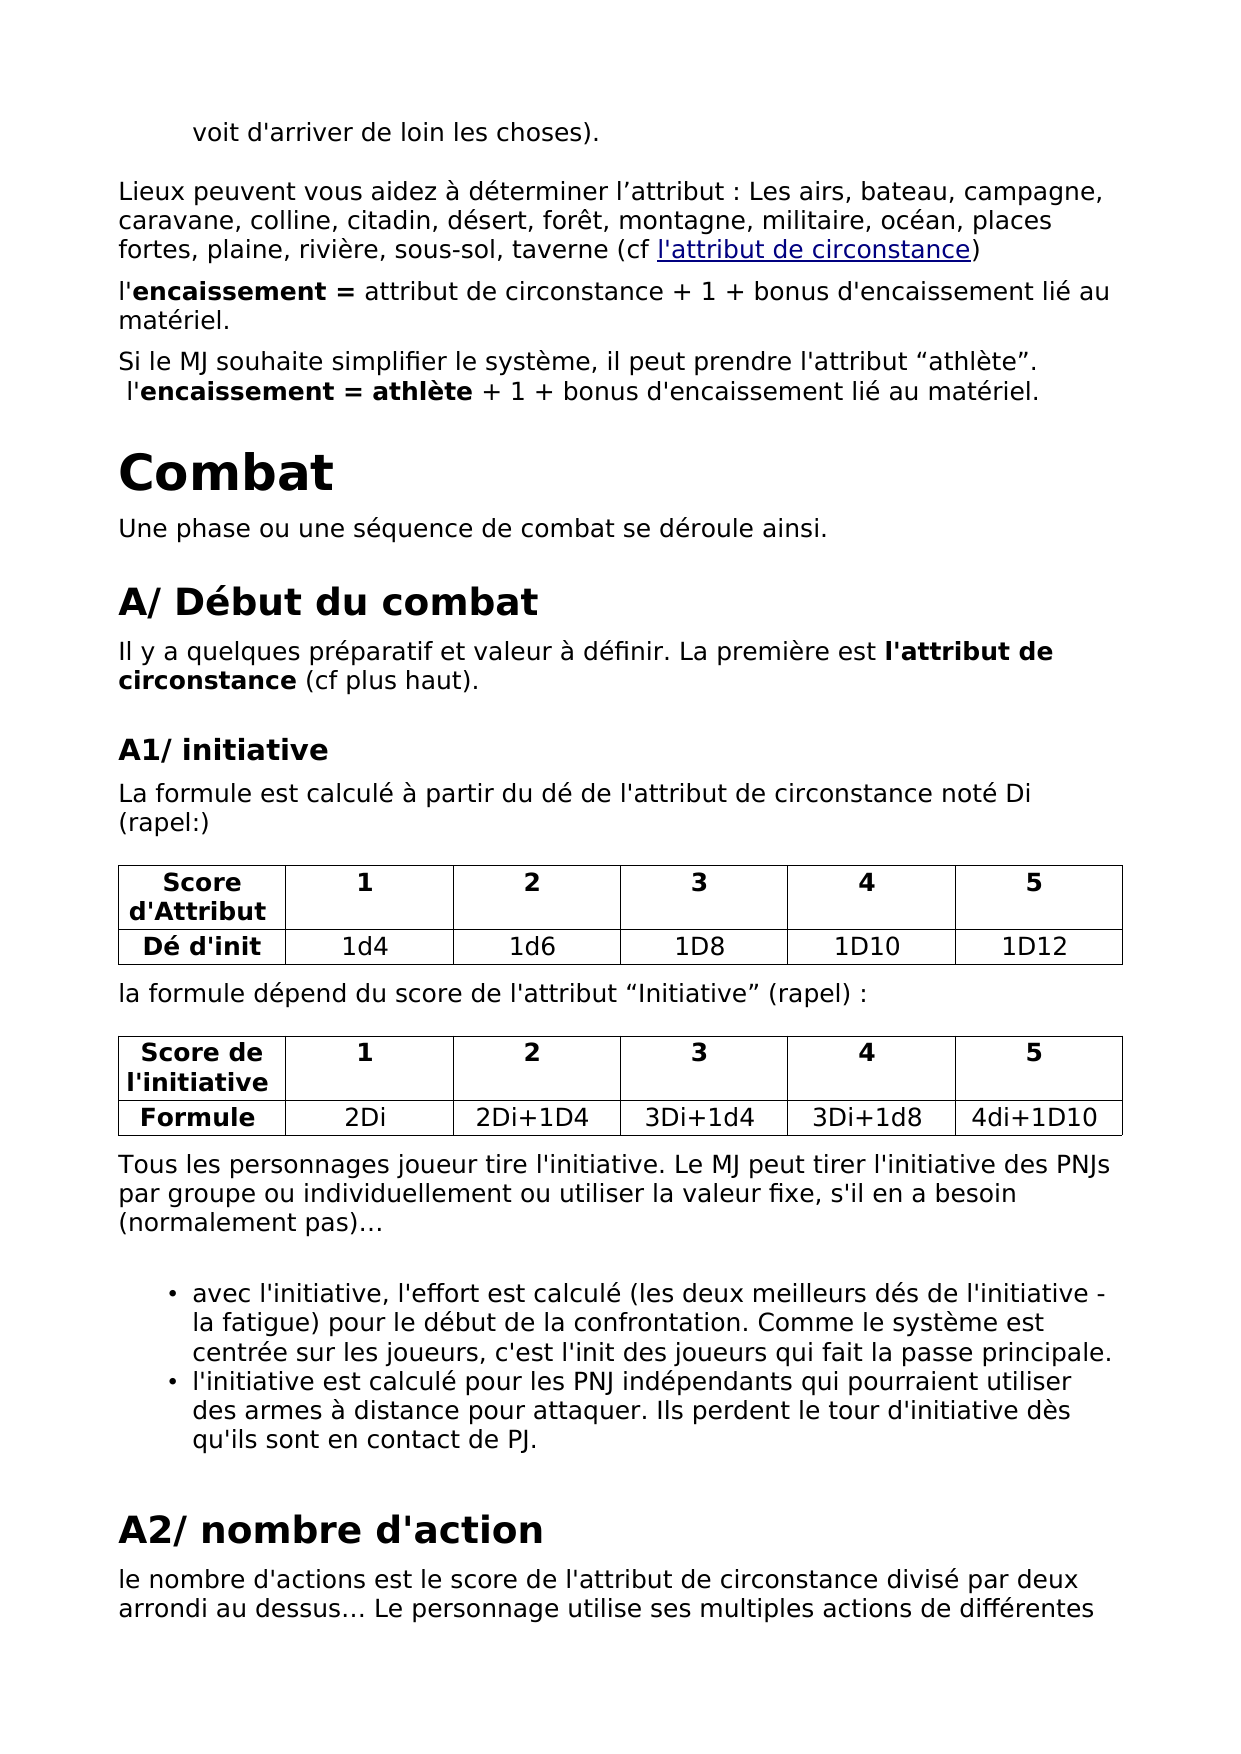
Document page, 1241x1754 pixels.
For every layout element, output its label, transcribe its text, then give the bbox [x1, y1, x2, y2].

table_cell 3Di+1d4 [621, 1101, 787, 1135]
text Une phase ou une séquence de combat se déroule ainsi. [118, 514, 1122, 543]
list avec l'initiative, l'effort est calculé (les deux meilleurs dés de l'initiative - la fatigue) pour le début de la confrontation. Comme le système est centrée sur les joueurs, c'est l'init des joueurs qui fait la passe principale. [177, 1279, 1122, 1367]
table_header 4 [788, 866, 955, 929]
text Lieux peuvent vous aidez à déterminer l’attribut : Les airs, bateau, campagne, caravane, colline, citadin, désert, forêt, montagne, militaire, océan, places fortes, plaine, rivière, sous-sol, taverne (cf l'attribut de circonstance) [118, 177, 1122, 264]
table_header 3 [621, 1037, 787, 1100]
text Tous les personnages joueur tire l'initiative. Le MJ peut tirer l'initiative des PNJs par groupe ou individuellement ou utiliser la valeur fixe, s'il en a besoin (normalement pas)… [118, 1150, 1122, 1237]
list l'initiative est calculé pour les PNJ indépendants qui pourraient utiliser des armes à distance pour attaquer. Ils perdent le tour d'initiative dès qu'ils sont en contact de PJ. [177, 1367, 1122, 1454]
table_header 1 [286, 866, 453, 929]
subtitle Combat [118, 443, 1122, 502]
table_header Score de l'initiative [119, 1037, 285, 1100]
table_cell 3Di+1d8 [788, 1101, 955, 1135]
table_header 5 [956, 1037, 1122, 1100]
table_cell 1D10 [788, 930, 955, 964]
table_cell 1D8 [621, 930, 787, 964]
text le nombre d'actions est le score de l'attribut de circonstance divisé par deux arrondi au dessus… Le personnage utilise ses multiples actions de différentes [118, 1565, 1122, 1623]
table_header 1 [286, 1037, 453, 1100]
table_cell 2Di [286, 1101, 453, 1135]
table_header 2 [454, 1037, 620, 1100]
subtitle A1/ initiative [118, 733, 1122, 767]
table_cell Dé d'init [119, 930, 285, 964]
table_cell 1d6 [454, 930, 620, 964]
table_cell 1d4 [286, 930, 453, 964]
list voit d'arriver de loin les choses). [177, 118, 1122, 147]
table_cell 1D12 [956, 930, 1122, 964]
table_cell 2Di+1D4 [454, 1101, 620, 1135]
text La formule est calculé à partir du dé de l'attribut de circonstance noté Di (rapel:) [118, 779, 1122, 838]
table_header 4 [788, 1037, 955, 1100]
table_header 2 [454, 866, 620, 929]
text Il y a quelques préparatif et valeur à définir. La première est l'attribut de circonstance (cf plus haut). [118, 637, 1122, 695]
text la formule dépend du score de l'attribut “Initiative” (rapel) : [118, 979, 1122, 1008]
subtitle A/ Début du combat [118, 581, 1122, 624]
table_header 5 [956, 866, 1122, 929]
text l'encaissement = attribut de circonstance + 1 + bonus d'encaissement lié au matériel. [118, 277, 1122, 335]
subtitle A2/ nombre d'action [118, 1509, 1122, 1552]
table_cell Formule [119, 1101, 285, 1135]
table_header Score d'Attribut [119, 866, 285, 929]
table_cell 4di+1D10 [956, 1101, 1122, 1135]
text Si le MJ souhaite simplifier le système, il peut prendre l'attribut “athlète”. l'encaissement = athlète + 1 + bonus d'encaissement lié au matériel. [118, 348, 1122, 406]
table_header 3 [621, 866, 787, 929]
